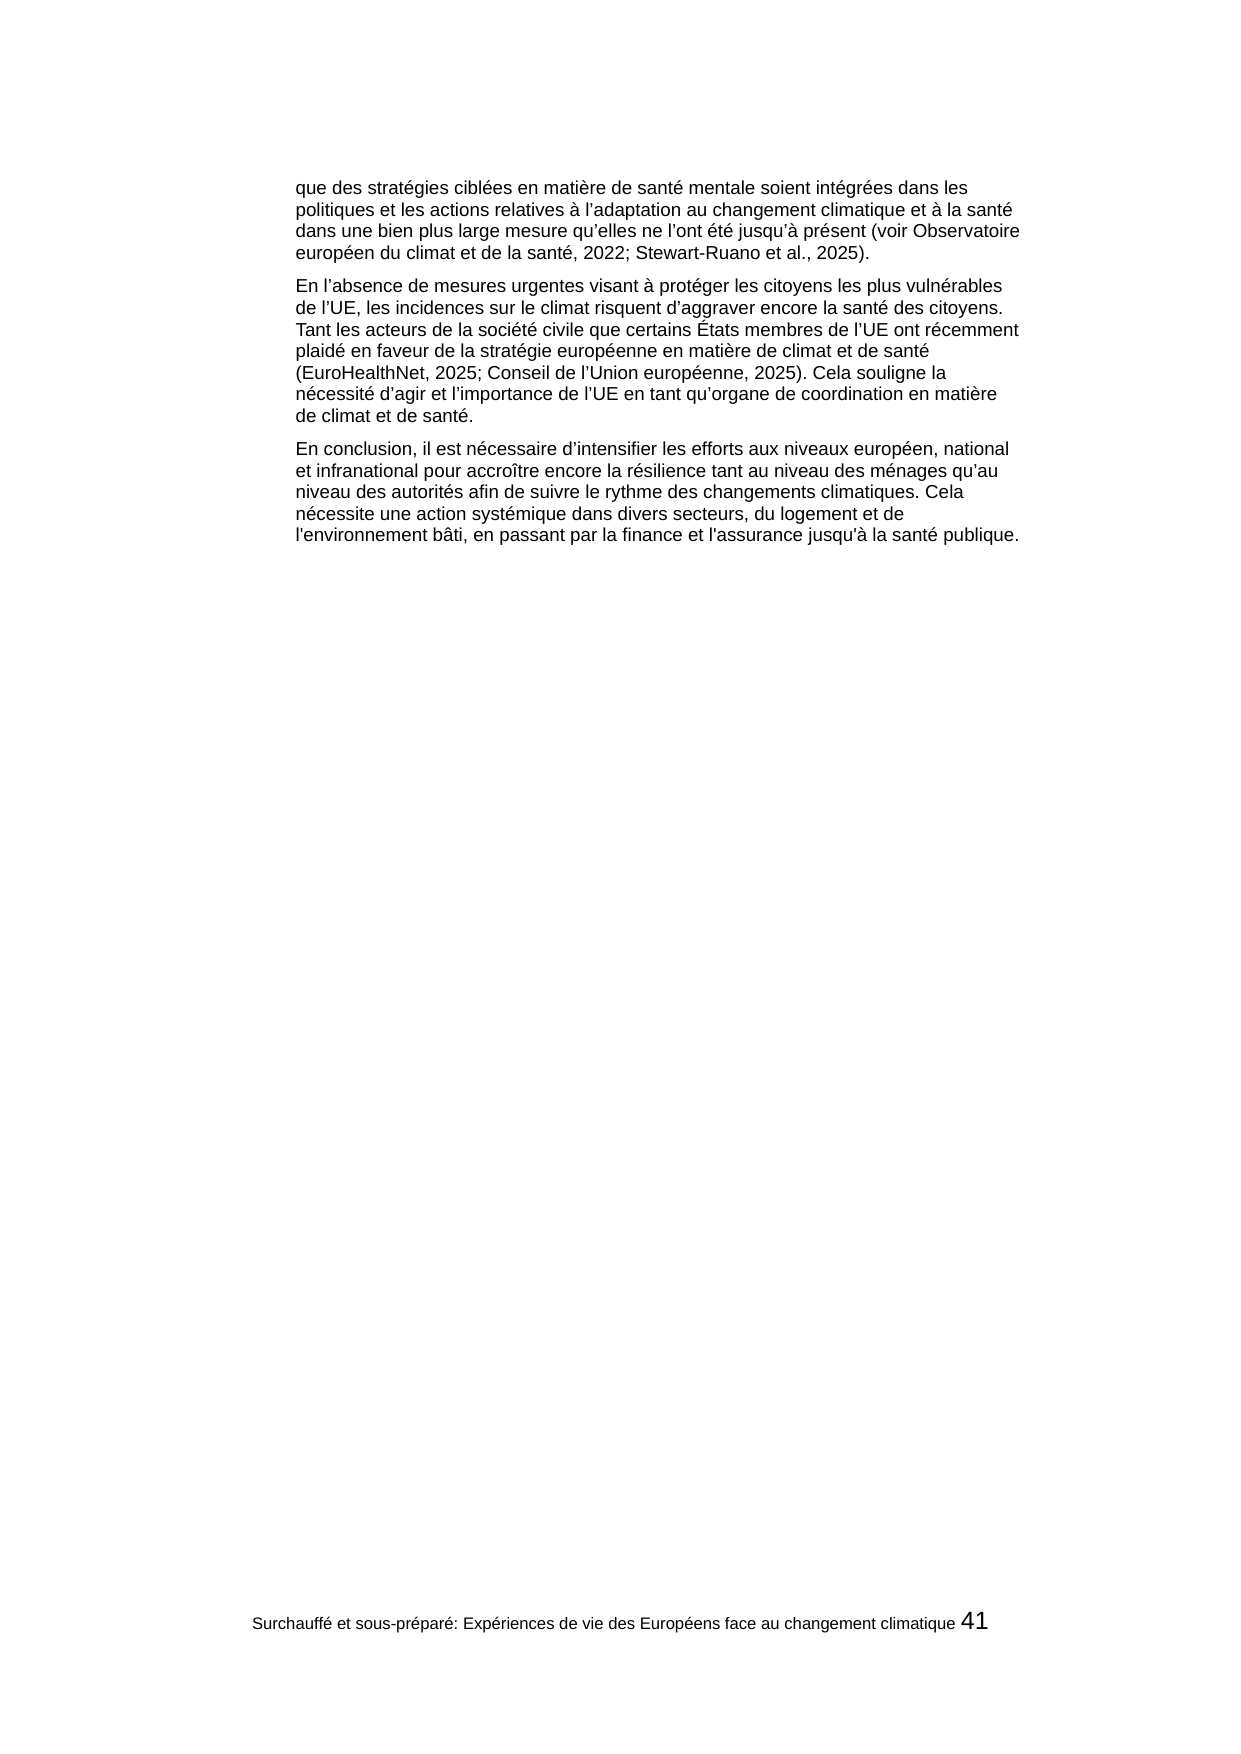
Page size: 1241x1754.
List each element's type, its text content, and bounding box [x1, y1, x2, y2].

text que des stratégies ciblées en matière de santé mentale soient intégrées dans les politiques et les actions relatives à l’adaptation au changement climatique et à la santé dans une bien plus large mesure qu’elles ne l’ont été jusqu’à présent (voir Observatoire européen du climat et de la santé, 2022; Stewart-Ruano et al., 2025). [295, 177, 1022, 263]
text En l’absence de mesures urgentes visant à protéger les citoyens les plus vulnérables de l’UE, les incidences sur le climat risquent d’aggraver encore la santé des citoyens. Tant les acteurs de la société civile que certains États membres de l’UE ont récemment plaidé en faveur de la stratégie européenne en matière de climat et de santé (EuroHealthNet, 2025; Conseil de l’Union européenne, 2025). Cela souligne la nécessité d’agir et l’importance de l’UE en tant qu’organe de coordination en matière de climat et de santé. [295, 275, 1022, 426]
text En conclusion, il est nécessaire d’intensifier les efforts aux niveaux européen, national et infranational pour accroître encore la résilience tant au niveau des ménages qu’au niveau des autorités afin de suivre le rythme des changements climatiques. Cela nécessite une action systémique dans divers secteurs, du logement et de l'environnement bâti, en passant par la finance et l'assurance jusqu'à la santé publique. [295, 438, 1022, 546]
